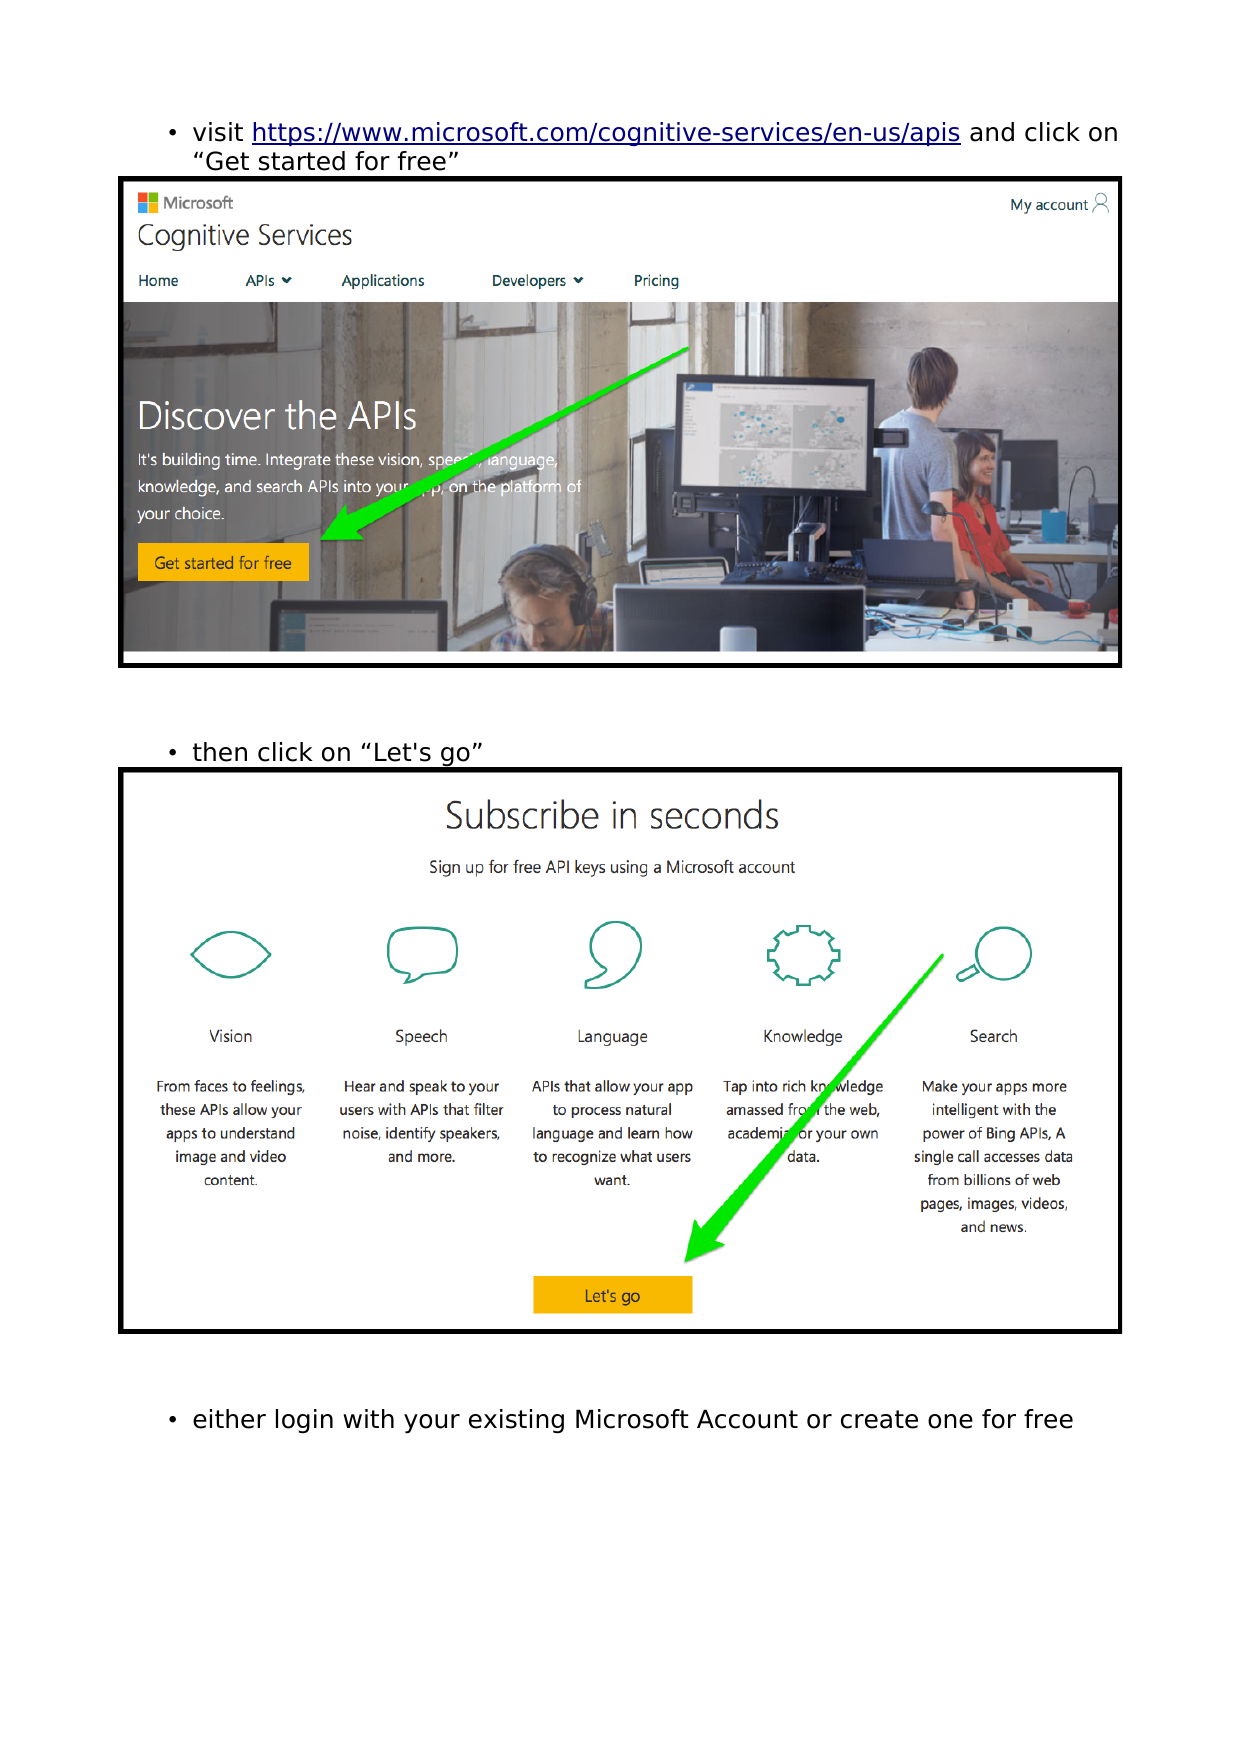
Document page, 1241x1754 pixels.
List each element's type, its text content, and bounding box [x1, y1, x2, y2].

list then click on “Let's go” [177, 739, 1122, 767]
list visit https://www.microsoft.com/cognitive-services/en-us/apis and click on “Get started for free” [177, 118, 1122, 176]
picture [118, 176, 1123, 668]
list either login with your existing Microsoft Account or create one for free [177, 1405, 1122, 1434]
picture [118, 767, 1123, 1334]
